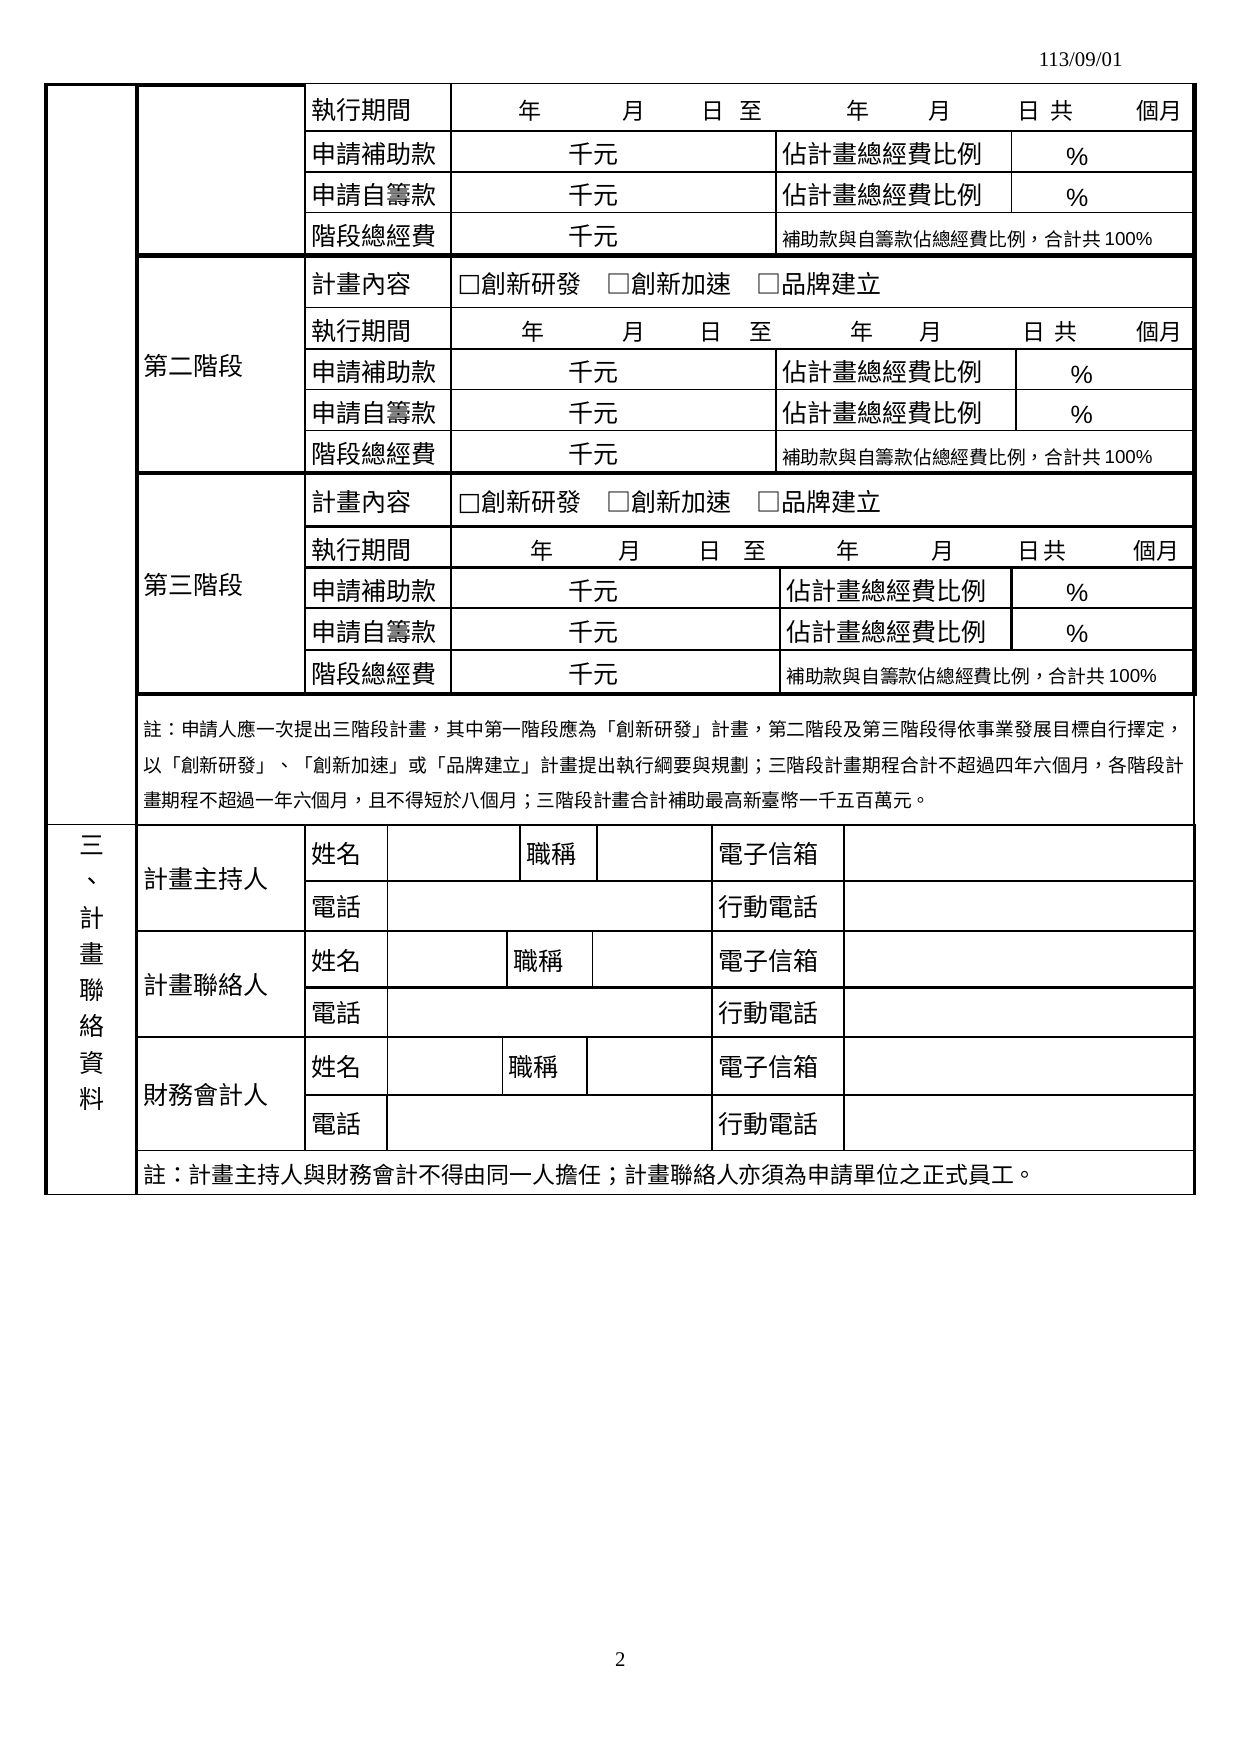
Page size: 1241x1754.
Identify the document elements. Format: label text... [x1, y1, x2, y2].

table_cell 職稱 [508, 932, 592, 986]
table_cell [845, 882, 1193, 930]
table_cell [588, 1038, 711, 1094]
table_cell 月 [612, 528, 644, 566]
table_cell 執行期間 [306, 84, 450, 130]
table_cell 佔計畫總經費比例 [777, 350, 1015, 389]
table_cell 註：計畫主持人與財務會計不得由同一人擔任；計畫聯絡人亦須為申請單位之正式員工。 [138, 1151, 1193, 1194]
table_cell [845, 1038, 1193, 1094]
table_cell 電子信箱 [713, 826, 843, 880]
table_cell 日 [1011, 84, 1044, 130]
table_cell 共 [1037, 528, 1067, 566]
table_cell 行動電話 [713, 1096, 843, 1150]
table_cell [1077, 84, 1125, 130]
table_cell % [1017, 350, 1192, 389]
table_cell 個月 [1125, 84, 1192, 130]
table_cell 申請補助款 [306, 350, 450, 389]
table_cell % [1012, 173, 1192, 212]
table_cell 計畫內容 [306, 258, 450, 307]
table_cell 註：申請人應一次提出三階段計畫，其中第一階段應為「創新研發」計畫，第二階段及第三階段得依事業發展目標自行擇定，以「創新研發」、「創新加速」或「品牌建立」計畫提出執行綱要與規劃；三階段計畫期程合計不超過四年六個月，各階段計畫期程不超過一年六個月，且不得短於八個月；三階段計畫合計補助最高新臺幣一千五百萬元。 [138, 696, 1193, 823]
table_cell 行動電話 [713, 989, 843, 1036]
table_cell 階段總經費 [306, 651, 450, 692]
table_cell [845, 1096, 1193, 1150]
table_cell 補助款與自籌款佔總經費比例，合計共100% [781, 651, 1192, 692]
table_cell 千元 [452, 431, 775, 471]
table_cell 日 [1016, 308, 1048, 348]
table_cell 月 [925, 528, 952, 566]
table_cell [952, 528, 1011, 566]
table_cell 電話 [306, 989, 387, 1036]
table_cell 個月 [1125, 308, 1192, 348]
table_cell [388, 826, 519, 880]
table_cell 佔計畫總經費比例 [777, 132, 1011, 171]
table_cell 階段總經費 [306, 431, 450, 471]
table_cell 計畫聯絡人 [138, 932, 304, 1036]
table_cell 電子信箱 [713, 932, 843, 986]
table_cell [555, 528, 612, 566]
table_cell 個月 [1119, 528, 1192, 566]
table_cell 第三階段 [139, 475, 304, 692]
table_cell [548, 308, 617, 348]
table_cell 執行期間 [306, 528, 450, 566]
table_cell [877, 308, 913, 348]
table_cell [1067, 528, 1119, 566]
table_cell 千元 [452, 609, 779, 649]
table_cell 月 [617, 308, 640, 348]
table_cell [958, 84, 1011, 130]
table_cell □創新研發 □創新加速 □品牌建立 [452, 258, 1192, 307]
table_cell 計畫內容 [306, 475, 450, 525]
table_cell 補助款與自籌款佔總經費比例，合計共100% [777, 431, 1192, 471]
table_cell 千元 [452, 569, 779, 607]
table_cell 申請自籌款 [306, 173, 450, 212]
table_cell [649, 84, 695, 130]
table_cell [947, 308, 1016, 348]
table_cell [388, 989, 711, 1036]
table_cell 申請補助款 [306, 569, 450, 607]
table_cell 姓名 [306, 1038, 387, 1094]
table_cell 行動電話 [713, 882, 843, 930]
table_cell 年 [844, 308, 877, 348]
table_cell 姓名 [306, 826, 387, 880]
table_cell 月 [914, 308, 947, 348]
table_cell [452, 528, 524, 566]
table_cell 千元 [452, 350, 775, 389]
table_cell [452, 308, 516, 348]
table_cell 月 [617, 84, 649, 130]
table_cell [780, 528, 828, 566]
table_cell % [1017, 390, 1192, 430]
table_cell [388, 1096, 711, 1150]
table_cell 佔計畫總經費比例 [777, 390, 1015, 430]
table_cell 佔計畫總經費比例 [777, 173, 1011, 212]
table_cell 年 [828, 528, 867, 566]
table_cell [388, 932, 506, 986]
table_cell 執行期間 [306, 308, 450, 348]
table_cell 日 [691, 528, 729, 566]
table_cell 共 [1044, 84, 1077, 130]
table_cell 共 [1049, 308, 1082, 348]
table_cell [593, 932, 711, 986]
table_cell 千元 [452, 651, 779, 692]
table_cell 日 [695, 84, 725, 130]
table_cell 年 [516, 308, 548, 348]
table_cell 三 、 計 畫 聯 絡 資 料 [48, 825, 135, 1194]
table_cell 千元 [452, 173, 775, 212]
table_cell [598, 826, 711, 880]
table_cell [388, 882, 711, 930]
table_cell [48, 86, 135, 823]
table_cell [776, 84, 840, 130]
table_cell [845, 989, 1193, 1036]
table_cell □創新研發 □創新加速 □品牌建立 [452, 475, 1192, 525]
table_cell 計畫主持人 [138, 826, 304, 930]
table_cell 千元 [452, 132, 775, 171]
table_cell % [1013, 609, 1192, 649]
table_cell 至 [730, 528, 780, 566]
table_cell 至 [725, 84, 776, 130]
table_cell 佔計畫總經費比例 [781, 569, 1010, 607]
table_cell [388, 1038, 502, 1094]
table_cell 佔計畫總經費比例 [781, 609, 1010, 649]
table_cell 財務會計人 [138, 1038, 304, 1150]
table_cell [452, 84, 511, 130]
table_cell 至 [736, 308, 785, 348]
table_cell 申請自籌款 [306, 609, 450, 649]
table_cell 姓名 [306, 932, 387, 986]
table_cell 補助款與自籌款佔總經費比例，合計共100% [777, 213, 1192, 253]
table_cell [139, 87, 304, 253]
table_cell 年 [525, 528, 555, 566]
table_cell [845, 932, 1193, 986]
table_cell [873, 84, 921, 130]
table_cell 千元 [452, 213, 775, 253]
table_cell % [1012, 132, 1192, 171]
table_cell 第二階段 [139, 258, 304, 471]
table_cell 月 [921, 84, 958, 130]
table_cell [1082, 308, 1125, 348]
table_cell 申請自籌款 [306, 390, 450, 430]
table_cell [644, 528, 691, 566]
table_cell 年 [511, 84, 548, 130]
table_cell 階段總經費 [306, 213, 450, 253]
table_cell 職稱 [503, 1038, 586, 1094]
table_cell [845, 826, 1193, 880]
table_cell [548, 84, 617, 130]
table_cell 日 [685, 308, 736, 348]
table_cell 電子信箱 [713, 1038, 843, 1094]
table_cell 申請補助款 [306, 132, 450, 171]
table_cell 職稱 [521, 826, 596, 880]
table_cell [640, 308, 684, 348]
table_cell [867, 528, 925, 566]
table_cell % [1013, 569, 1192, 607]
table_cell [785, 308, 844, 348]
table_cell 年 [840, 84, 872, 130]
table_cell 電話 [306, 882, 387, 930]
table_cell 千元 [452, 390, 775, 430]
table_cell 日 [1011, 528, 1037, 566]
table_cell 電話 [306, 1096, 386, 1150]
